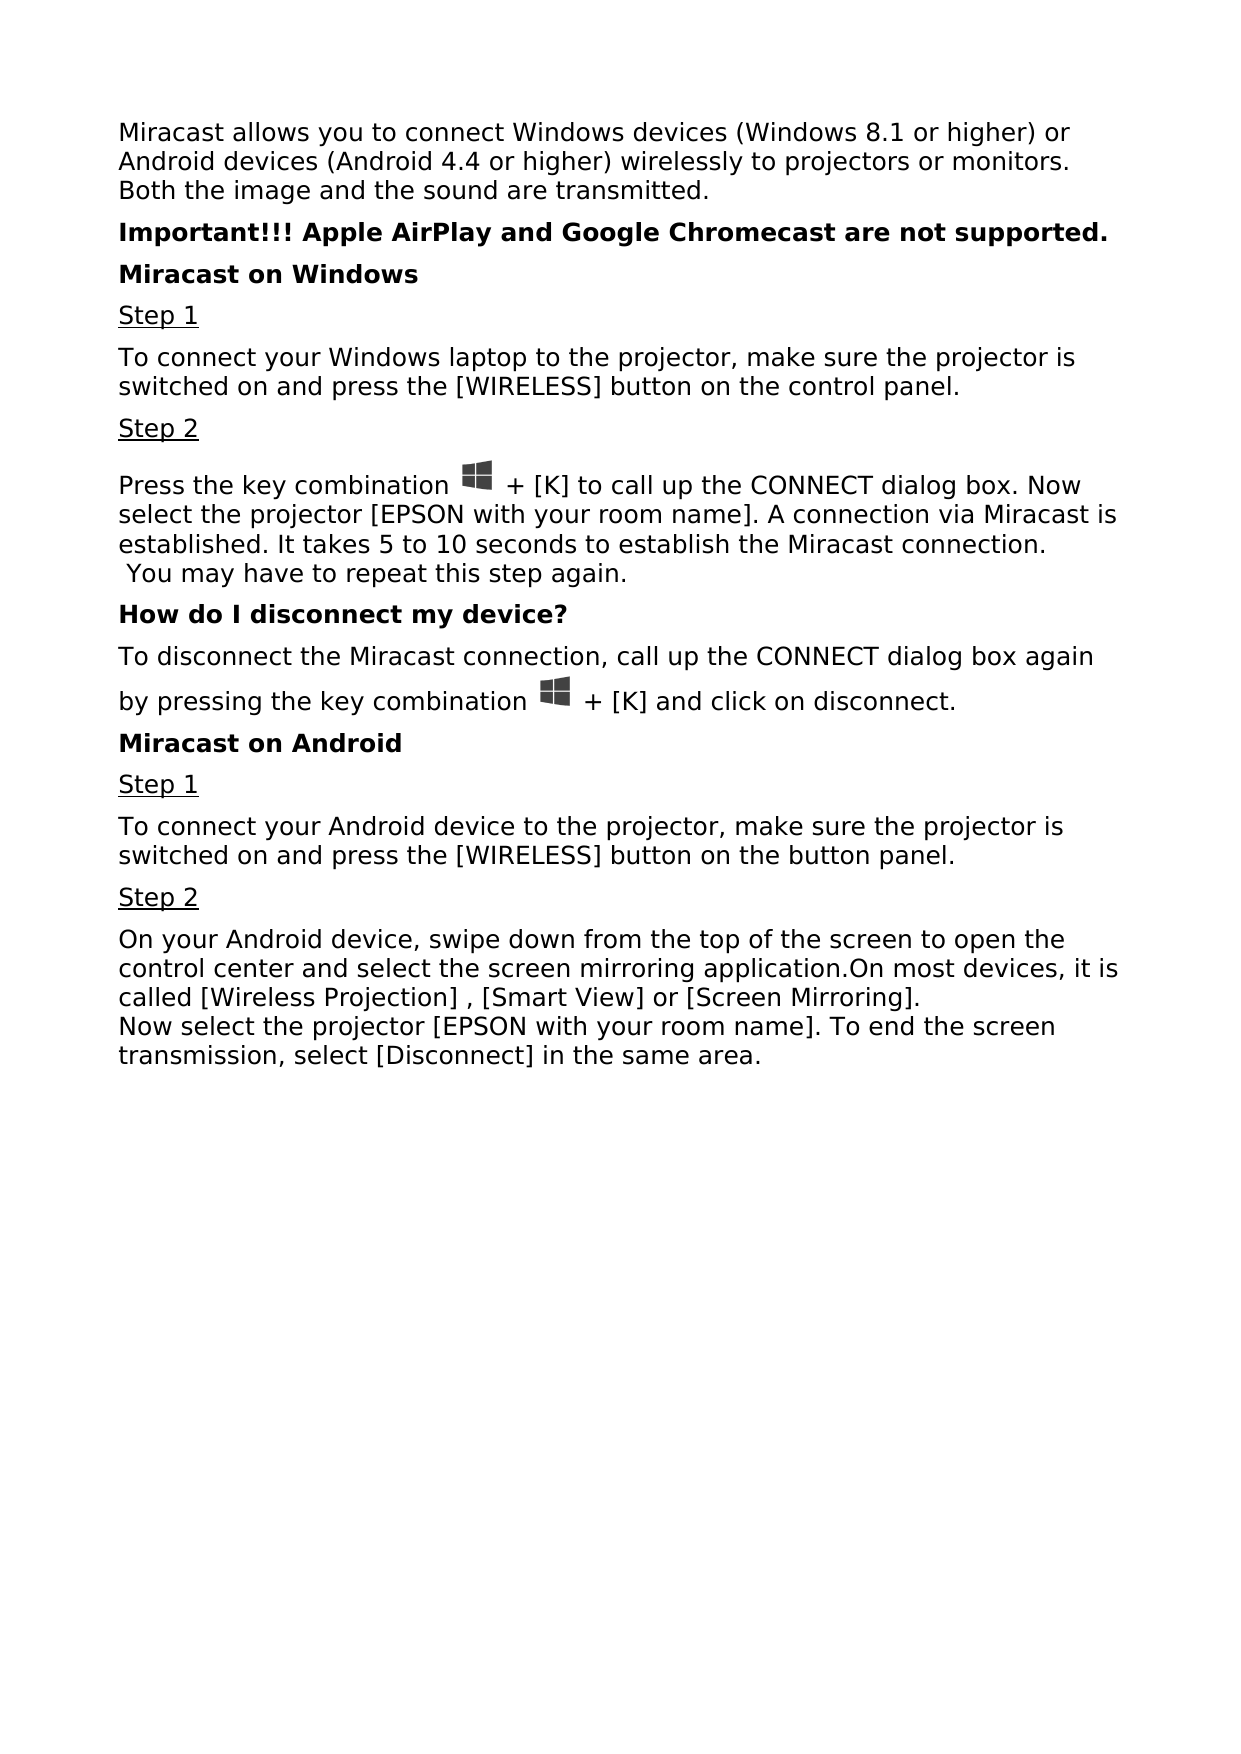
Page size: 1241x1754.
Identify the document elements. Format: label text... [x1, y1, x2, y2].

text Press the key combination + [K] to call up the CONNECT dialog box. Now select the projector [EPSON with your room name]. A connection via Miracast is established. It takes 5 to 10 seconds to establish the Miracast connection. You may have to repeat this step again. [118, 456, 1122, 588]
text Step 2 [118, 883, 1122, 912]
text Step 2 [118, 414, 1122, 443]
text To connect your Android device to the projector, make sure the projector is switched on and press the [WIRELESS] button on the button panel. [118, 812, 1122, 871]
text To connect your Windows laptop to the projector, make sure the projector is switched on and press the [WIRELESS] button on the control panel. [118, 343, 1122, 401]
text How do I disconnect my device? [118, 601, 1122, 630]
picture [535, 671, 575, 711]
text To disconnect the Miracast connection, call up the CONNECT dialog box again by pressing the key combination + [K] and click on disconnect. [118, 642, 1122, 716]
text Miracast on Windows [118, 260, 1122, 289]
text Miracast on Android [118, 729, 1122, 758]
text Miracast allows you to connect Windows devices (Windows 8.1 or higher) or Android devices (Android 4.4 or higher) wirelessly to projectors or monitors. Both the image and the sound are transmitted. [118, 118, 1122, 206]
text On your Android device, swipe down from the top of the screen to open the control center and select the screen mirroring application.On most devices, it is called [Wireless Projection] , [Smart View] or [Screen Mirroring]. Now select the projector [EPSON with your room name]. To end the screen transmission, select [Disconnect] in the same area. [118, 925, 1122, 1071]
text Step 1 [118, 771, 1122, 800]
picture [457, 455, 497, 495]
text Step 1 [118, 301, 1122, 331]
text Important!!! Apple AirPlay and Google Chromecast are not supported. [118, 218, 1122, 247]
